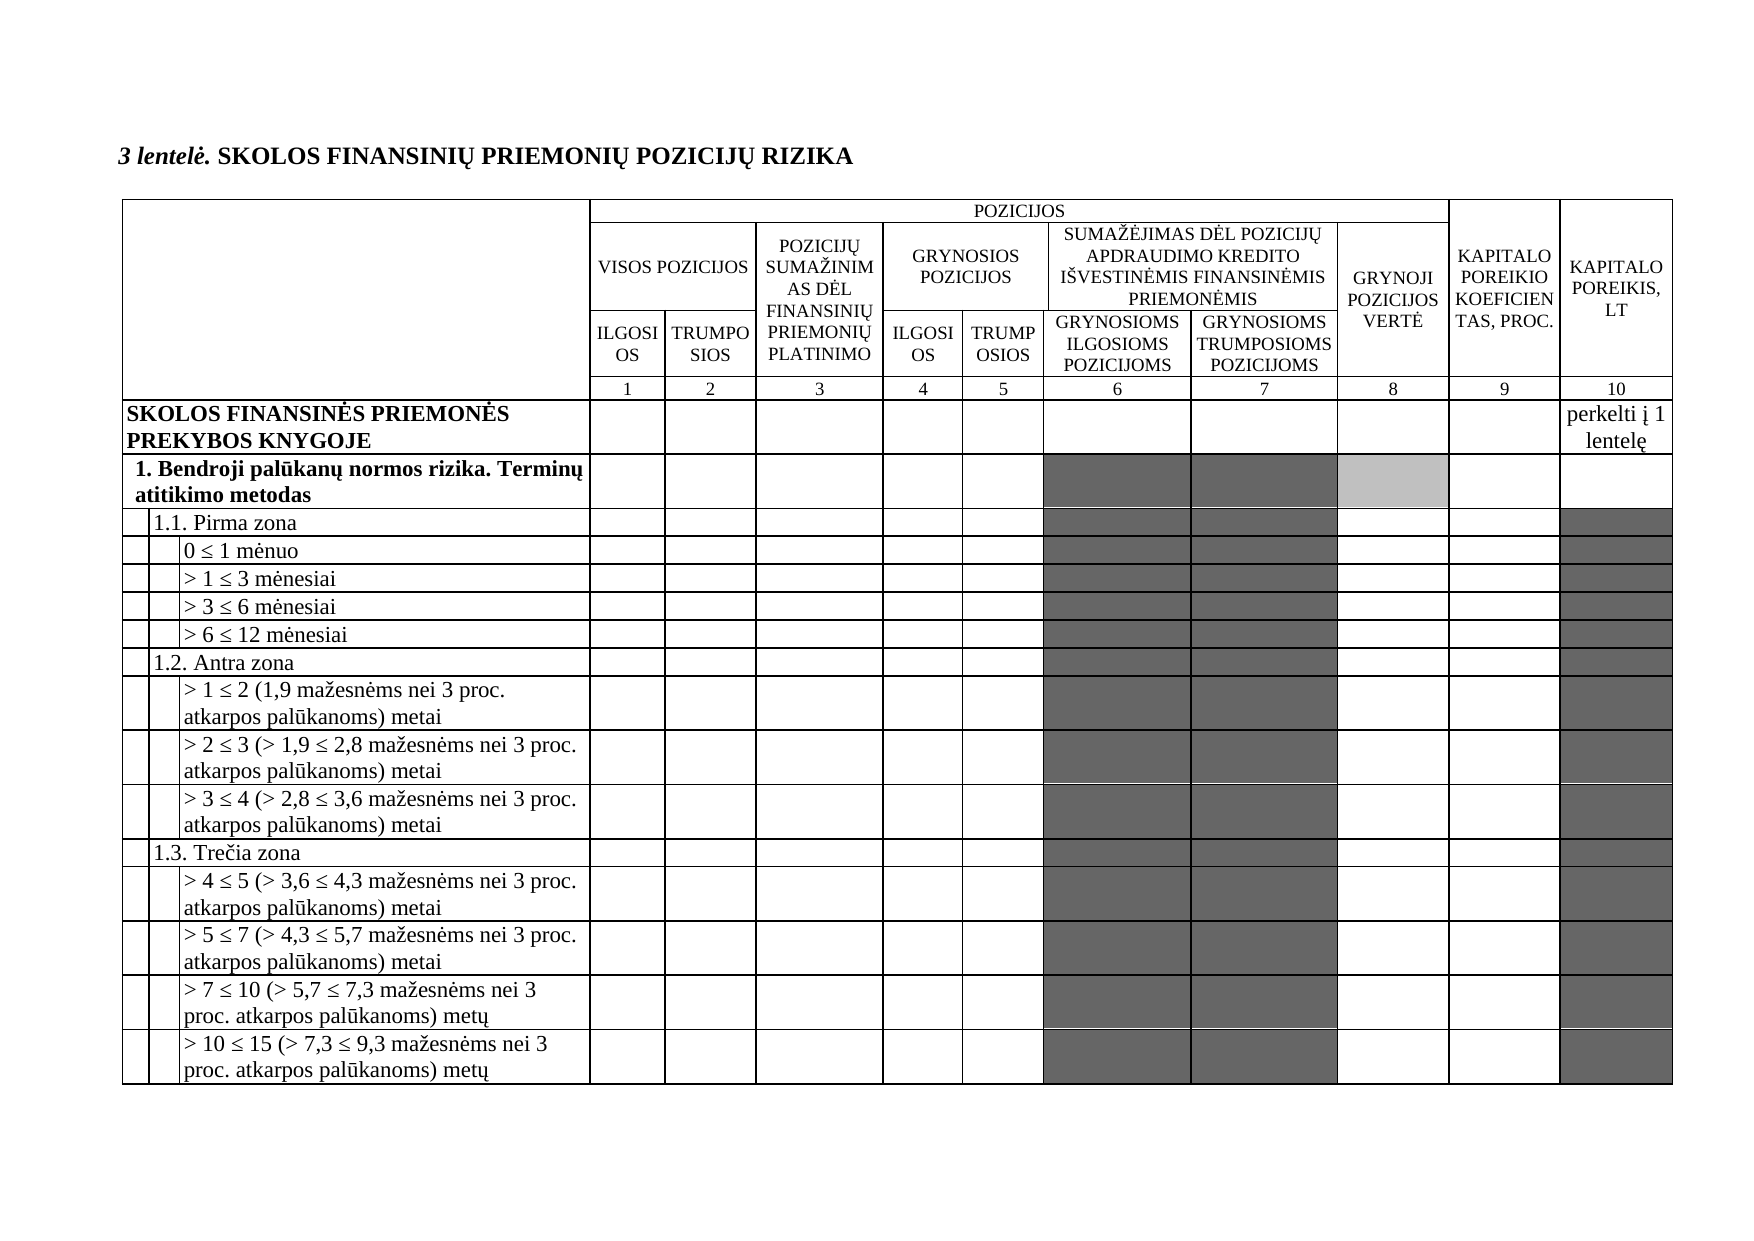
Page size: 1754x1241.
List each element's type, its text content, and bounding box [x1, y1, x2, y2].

table_cell [1044, 593, 1190, 619]
table_cell [757, 976, 882, 1028]
table_cell [123, 785, 148, 838]
table_cell [884, 401, 962, 453]
table_cell [884, 867, 962, 920]
table_cell [666, 593, 755, 619]
table_cell [666, 840, 755, 866]
table_cell [963, 976, 1043, 1028]
table_cell [123, 1030, 148, 1083]
table_cell [963, 565, 1043, 591]
table_header POZICIJOS [591, 200, 1448, 222]
table_cell [591, 731, 664, 783]
table_cell 5 [963, 377, 1043, 399]
table_cell [123, 565, 148, 591]
table_cell [884, 509, 962, 535]
table_cell [123, 976, 148, 1028]
table_cell [150, 1030, 179, 1083]
table_cell [884, 677, 962, 729]
table_cell [666, 537, 755, 563]
table_cell [963, 593, 1043, 619]
table_cell [1044, 976, 1190, 1028]
table_cell [666, 649, 755, 675]
table_cell [123, 649, 148, 675]
table_cell [591, 593, 664, 619]
table_cell [591, 867, 664, 920]
table_cell 2 [666, 377, 755, 399]
table_cell [1450, 731, 1559, 783]
table_cell [963, 677, 1043, 729]
table_cell [123, 867, 148, 920]
table_cell [1044, 840, 1190, 866]
table_cell 1.3. Trečia zona [150, 840, 589, 866]
table_header [123, 200, 589, 399]
table_cell [1561, 621, 1672, 647]
table_cell [963, 1030, 1043, 1083]
table_cell [150, 677, 179, 729]
table_cell perkelti į 1 lentelę [1561, 401, 1672, 453]
table_cell GRYNOSIOS POZICIJOS [884, 223, 1048, 309]
table_cell [666, 565, 755, 591]
table_cell [963, 785, 1043, 838]
table_cell [963, 621, 1043, 647]
table_cell [1561, 537, 1672, 563]
table_cell [1450, 677, 1559, 729]
table_cell [963, 401, 1043, 453]
table_cell POZICIJŲ SUMAŽINIMAS DĖL FINANSINIŲ PRIEMONIŲ PLATINIMO [757, 223, 882, 376]
table_cell [1044, 565, 1190, 591]
table_cell [150, 976, 179, 1028]
table_cell [150, 537, 179, 563]
table_cell [1450, 401, 1559, 453]
table_cell [591, 976, 664, 1028]
table_cell ILGOSIOS [591, 311, 664, 376]
table_cell > 2 ≤<= 3 (> 1,9 ≤<= 2,8 mažesnėms nei 3 proc. atkarpos palūkanoms) metai [180, 731, 589, 783]
table_cell [591, 509, 664, 535]
table_cell [1450, 565, 1559, 591]
table_cell [1338, 922, 1448, 974]
table_cell GRYNOJI POZICIJOS VERTĖ [1338, 223, 1448, 376]
table_cell [1338, 537, 1448, 563]
table_cell [1192, 785, 1337, 838]
table_cell [1192, 401, 1337, 453]
table_cell SKOLOS FINANSINĖS PRIEMONĖS PREKYBOS KNYGOJE [123, 401, 589, 453]
table_cell [1450, 976, 1559, 1028]
table_cell > 5 ≤<= 7 (> 4,3 ≤<= 5,7 mažesnėms nei 3 proc. atkarpos palūkanoms) metai [180, 922, 589, 974]
table_cell > 7 ≤<= 10 (> 5,7 ≤<= 7,3 mažesnėms nei 3 proc. atkarpos palūkanoms) metų [180, 976, 589, 1028]
table_cell [1561, 731, 1672, 783]
table_cell [1338, 976, 1448, 1028]
table_cell [757, 1030, 882, 1083]
table_cell [1338, 840, 1448, 866]
table_cell [1561, 509, 1672, 535]
table_cell [1450, 537, 1559, 563]
table_cell [1044, 677, 1190, 729]
table_cell 6 [1044, 377, 1190, 399]
table_cell [1450, 455, 1559, 507]
table_cell [963, 509, 1043, 535]
table_cell 1.1. Pirma zona [150, 509, 589, 535]
table_cell GRYNOSIOMS ILGOSIOMS POZICIJOMS [1044, 311, 1190, 376]
table_cell [1450, 649, 1559, 675]
table_cell [123, 621, 148, 647]
table_cell [757, 593, 882, 619]
table_cell [1044, 785, 1190, 838]
table_cell [1561, 455, 1672, 507]
table_cell [1338, 593, 1448, 619]
table_cell [150, 565, 179, 591]
table_cell [963, 731, 1043, 783]
table_cell > 1 ≤<= 2 (1,9 mažesnėms nei 3 proc. atkarpos palūkanoms) metai [180, 677, 589, 729]
table_cell [757, 867, 882, 920]
table_cell 1.2. Antra zona [150, 649, 589, 675]
table_cell [666, 785, 755, 838]
table_cell > 1 ≤<= 3 mėnesiai [180, 565, 589, 591]
table_cell [963, 537, 1043, 563]
table_cell > 4 ≤<= 5 (> 3,6 ≤<= 4,3 mažesnėms nei 3 proc. atkarpos palūkanoms) metai [180, 867, 589, 920]
table_cell [963, 867, 1043, 920]
table_cell [1192, 649, 1337, 675]
table_cell [1192, 509, 1337, 535]
table_cell [591, 537, 664, 563]
table_cell [757, 401, 882, 453]
table_cell 9 [1450, 377, 1559, 399]
table_cell [591, 922, 664, 974]
table_cell [1192, 867, 1337, 920]
table_cell [591, 621, 664, 647]
table_cell [123, 922, 148, 974]
table_cell [123, 840, 148, 866]
table_cell [1044, 649, 1190, 675]
table_cell [1561, 649, 1672, 675]
table_cell > 6 ≤<= 12 mėnesiai [180, 621, 589, 647]
table_cell [1561, 677, 1672, 729]
table_cell [666, 455, 755, 507]
table_cell [1192, 455, 1337, 507]
table_header KAPITALO POREIKIO KOEFICIENTAS, PROC. [1450, 200, 1559, 376]
table_cell [591, 649, 664, 675]
table_cell SUMAŽĖJIMAS DĖL POZICIJŲ APDRAUDIMO KREDITO IŠVESTINĖMIS FINANSINĖMIS PRIEMONĖMIS [1049, 223, 1337, 309]
table_cell [1192, 922, 1337, 974]
table_cell [884, 621, 962, 647]
table_cell [150, 867, 179, 920]
table_cell [150, 731, 179, 783]
table_cell [150, 593, 179, 619]
table_cell [1450, 867, 1559, 920]
table_cell > 10 ≤<= 15 (> 7,3 ≤<= 9,3 mažesnėms nei 3 proc. atkarpos palūkanoms) metų [180, 1030, 589, 1083]
table_cell [1450, 593, 1559, 619]
table_cell [1561, 565, 1672, 591]
table_cell 10 [1561, 377, 1672, 399]
table_cell [150, 785, 179, 838]
table_cell [1561, 867, 1672, 920]
table_cell [757, 922, 882, 974]
table_cell [666, 621, 755, 647]
table_cell 1. Bendroji palūkanų normos rizika. Terminų atitikimo metodas [123, 455, 589, 507]
table_cell [666, 401, 755, 453]
table_cell [123, 731, 148, 783]
table_cell [1192, 840, 1337, 866]
table_cell [1192, 565, 1337, 591]
table_cell [123, 537, 148, 563]
table_cell [1044, 621, 1190, 647]
table_cell [666, 976, 755, 1028]
table_cell [884, 731, 962, 783]
table_cell [884, 922, 962, 974]
table_cell [963, 649, 1043, 675]
table_cell [1338, 1030, 1448, 1083]
table_cell [963, 922, 1043, 974]
table_cell [757, 621, 882, 647]
table_cell [1338, 649, 1448, 675]
table_cell [1192, 593, 1337, 619]
table_cell [1450, 840, 1559, 866]
table_cell [666, 867, 755, 920]
table_cell [1192, 537, 1337, 563]
table_cell [1192, 677, 1337, 729]
table_cell VISOS POZICIJOS [591, 223, 755, 309]
table_cell 0 ≤<= 1 mėnuo [180, 537, 589, 563]
table_cell [1338, 785, 1448, 838]
table_cell [1561, 1030, 1672, 1083]
table_cell [666, 509, 755, 535]
table_cell [1044, 1030, 1190, 1083]
table_cell [1192, 976, 1337, 1028]
table_cell [757, 785, 882, 838]
table_cell [591, 1030, 664, 1083]
table_cell [757, 840, 882, 866]
table_cell [884, 785, 962, 838]
table_cell [1338, 455, 1448, 507]
table_cell [1338, 677, 1448, 729]
table_cell [1561, 840, 1672, 866]
table_cell [1044, 509, 1190, 535]
table_cell [884, 840, 962, 866]
table_cell [666, 731, 755, 783]
table_cell [963, 455, 1043, 507]
table_cell [884, 649, 962, 675]
table_cell [1561, 785, 1672, 838]
text 3 lentelė. SKOLOS FINANSINIŲ PRIEMONIŲ POZICIJŲ RIZIKA [118, 141, 1635, 170]
table_cell [1450, 509, 1559, 535]
table_cell 7 [1192, 377, 1337, 399]
table_cell > 3 ≤<= 6 mėnesiai [180, 593, 589, 619]
table_cell [591, 565, 664, 591]
table_cell ILGOSIOS [884, 311, 962, 376]
table_cell [1338, 621, 1448, 647]
table_cell TRUMPOSIOS [963, 311, 1043, 376]
table_cell [1450, 621, 1559, 647]
table_cell [884, 565, 962, 591]
table_cell [123, 509, 148, 535]
table_header KAPITALO POREIKIS, LT [1561, 200, 1672, 376]
table_cell [591, 677, 664, 729]
table_cell [1192, 1030, 1337, 1083]
table_cell 3 [757, 377, 882, 399]
table_cell [1450, 922, 1559, 974]
table_cell TRUMPOSIOS [666, 311, 755, 376]
table_cell [150, 922, 179, 974]
table_cell [1044, 731, 1190, 783]
table_cell [150, 621, 179, 647]
table_cell [1338, 867, 1448, 920]
table_cell [1044, 455, 1190, 507]
table_cell [1450, 785, 1559, 838]
table_cell [757, 677, 882, 729]
table_cell 8 [1338, 377, 1448, 399]
table_cell [666, 1030, 755, 1083]
table_cell [1338, 731, 1448, 783]
table_cell 1 [591, 377, 664, 399]
table_cell [1044, 537, 1190, 563]
table_cell [884, 537, 962, 563]
table_cell [123, 677, 148, 729]
table_cell 4 [884, 377, 962, 399]
table_cell [1044, 401, 1190, 453]
table_cell [963, 840, 1043, 866]
table_cell [757, 731, 882, 783]
table_cell [1338, 509, 1448, 535]
table_cell [757, 509, 882, 535]
table_cell [666, 922, 755, 974]
table_cell [1338, 401, 1448, 453]
table_cell [1561, 593, 1672, 619]
table_cell [1561, 976, 1672, 1028]
table_cell [1044, 867, 1190, 920]
table_cell [1192, 621, 1337, 647]
table_cell [757, 565, 882, 591]
table_cell [123, 593, 148, 619]
table_cell [884, 593, 962, 619]
table_cell [1044, 922, 1190, 974]
table_cell [884, 455, 962, 507]
table_cell [757, 537, 882, 563]
table_cell [666, 677, 755, 729]
table_cell [591, 785, 664, 838]
table_cell GRYNOSIOMS TRUMPOSIOMS POZICIJOMS [1192, 311, 1337, 376]
table_cell [591, 840, 664, 866]
table_cell [591, 455, 664, 507]
table_cell > 3 ≤<= 4 (> 2,8 ≤<= 3,6 mažesnėms nei 3 proc. atkarpos palūkanoms) metai [180, 785, 589, 838]
table_cell [884, 1030, 962, 1083]
table_cell [884, 976, 962, 1028]
table_cell [1561, 922, 1672, 974]
table_cell [757, 649, 882, 675]
table_cell [591, 401, 664, 453]
table_cell [1192, 731, 1337, 783]
table_cell [757, 455, 882, 507]
table_cell [1338, 565, 1448, 591]
table_cell [1450, 1030, 1559, 1083]
